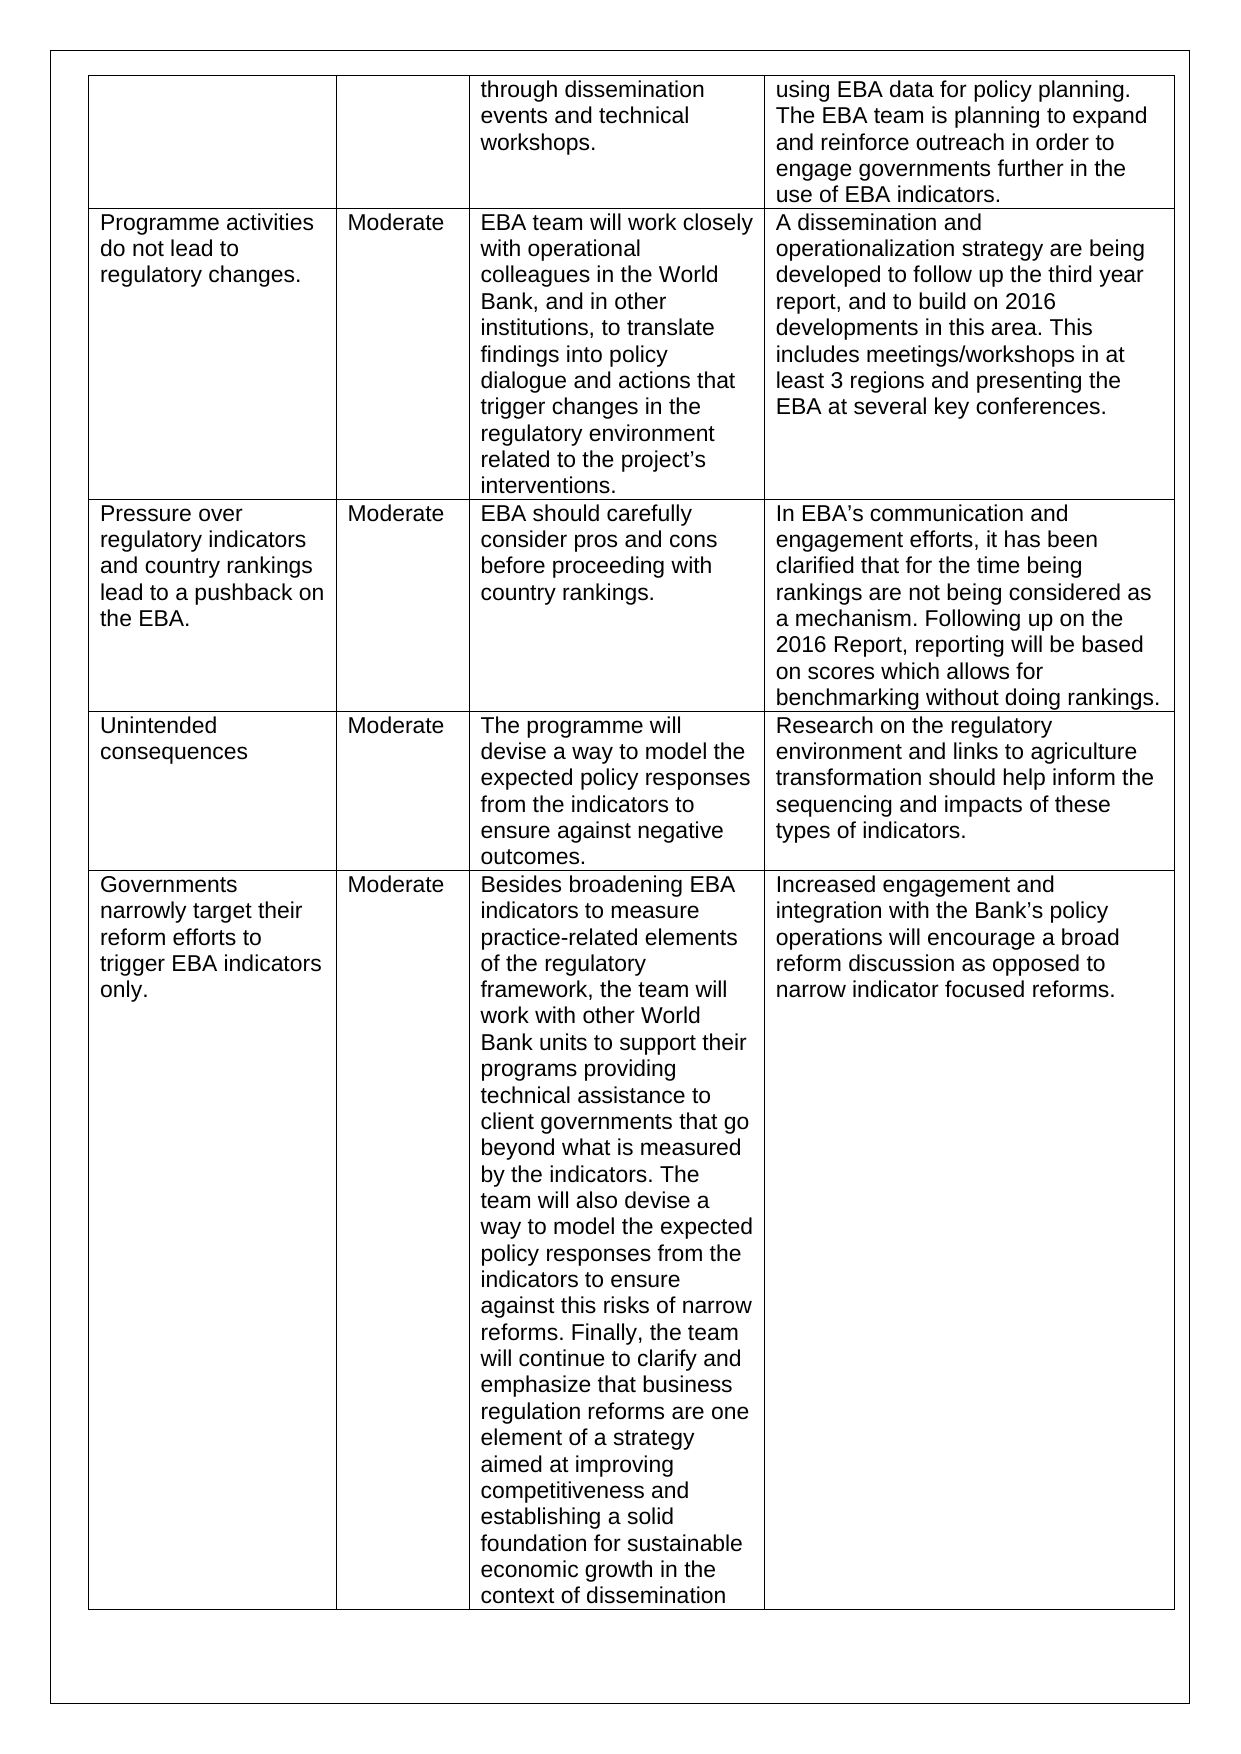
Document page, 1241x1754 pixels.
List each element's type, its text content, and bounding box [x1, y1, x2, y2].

table_cell Moderate [337, 871, 469, 1609]
table_cell EBA team will work closely with operational colleagues in the World Bank, and in other institutions, to translate findings into policy dialogue and actions that trigger changes in the regulatory environment related to the project’s interventions. [470, 209, 764, 499]
table_cell [337, 76, 469, 208]
table_cell Increased engagement and integration with the Bank’s policy operations will encourage a broad reform discussion as opposed to narrow indicator focused reforms. [765, 871, 1174, 1609]
table_cell Governments narrowly target their reform efforts to trigger EBA indicators only. [89, 871, 336, 1609]
table_cell Pressure over regulatory indicators and country rankings lead to a pushback on the EBA. [89, 500, 336, 711]
table_cell The programme will devise a way to model the expected policy responses from the indicators to ensure against negative outcomes. [470, 712, 764, 870]
table_cell Besides broadening EBA indicators to measure practice-related elements of the regulatory framework, the team will work with other World Bank units to support their programs providing technical assistance to client governments that go beyond what is measured by the indicators. The team will also devise a way to model the expected policy responses from the indicators to ensure against this risks of narrow reforms. Finally, the team will continue to clarify and emphasize that business regulation reforms are one element of a strategy aimed at improving competitiveness and establishing a solid foundation for sustainable economic growth in the context of dissemination [470, 871, 764, 1609]
table_cell Programme activities do not lead to regulatory changes. [89, 209, 336, 499]
table_cell [89, 76, 336, 208]
table_cell Moderate [337, 500, 469, 711]
table_cell In EBA’s communication and engagement efforts, it has been clarified that for the time being rankings are not being considered as a mechanism. Following up on the 2016 Report, reporting will be based on scores which allows for benchmarking without doing rankings. [765, 500, 1174, 711]
table_cell Unintended consequences [89, 712, 336, 870]
table_cell through dissemination events and technical workshops. [470, 76, 764, 208]
table_cell using EBA data for policy planning. The EBA team is planning to expand and reinforce outreach in order to engage governments further in the use of EBA indicators. [765, 76, 1174, 208]
table_cell A dissemination and operationalization strategy are being developed to follow up the third year report, and to build on 2016 developments in this area. This includes meetings/workshops in at least 3 regions and presenting the EBA at several key conferences. [765, 209, 1174, 499]
table_cell Moderate [337, 209, 469, 499]
table_cell EBA should carefully consider pros and cons before proceeding with country rankings. [470, 500, 764, 711]
table_cell Research on the regulatory environment and links to agriculture transformation should help inform the sequencing and impacts of these types of indicators. [765, 712, 1174, 870]
table_cell Moderate [337, 712, 469, 870]
